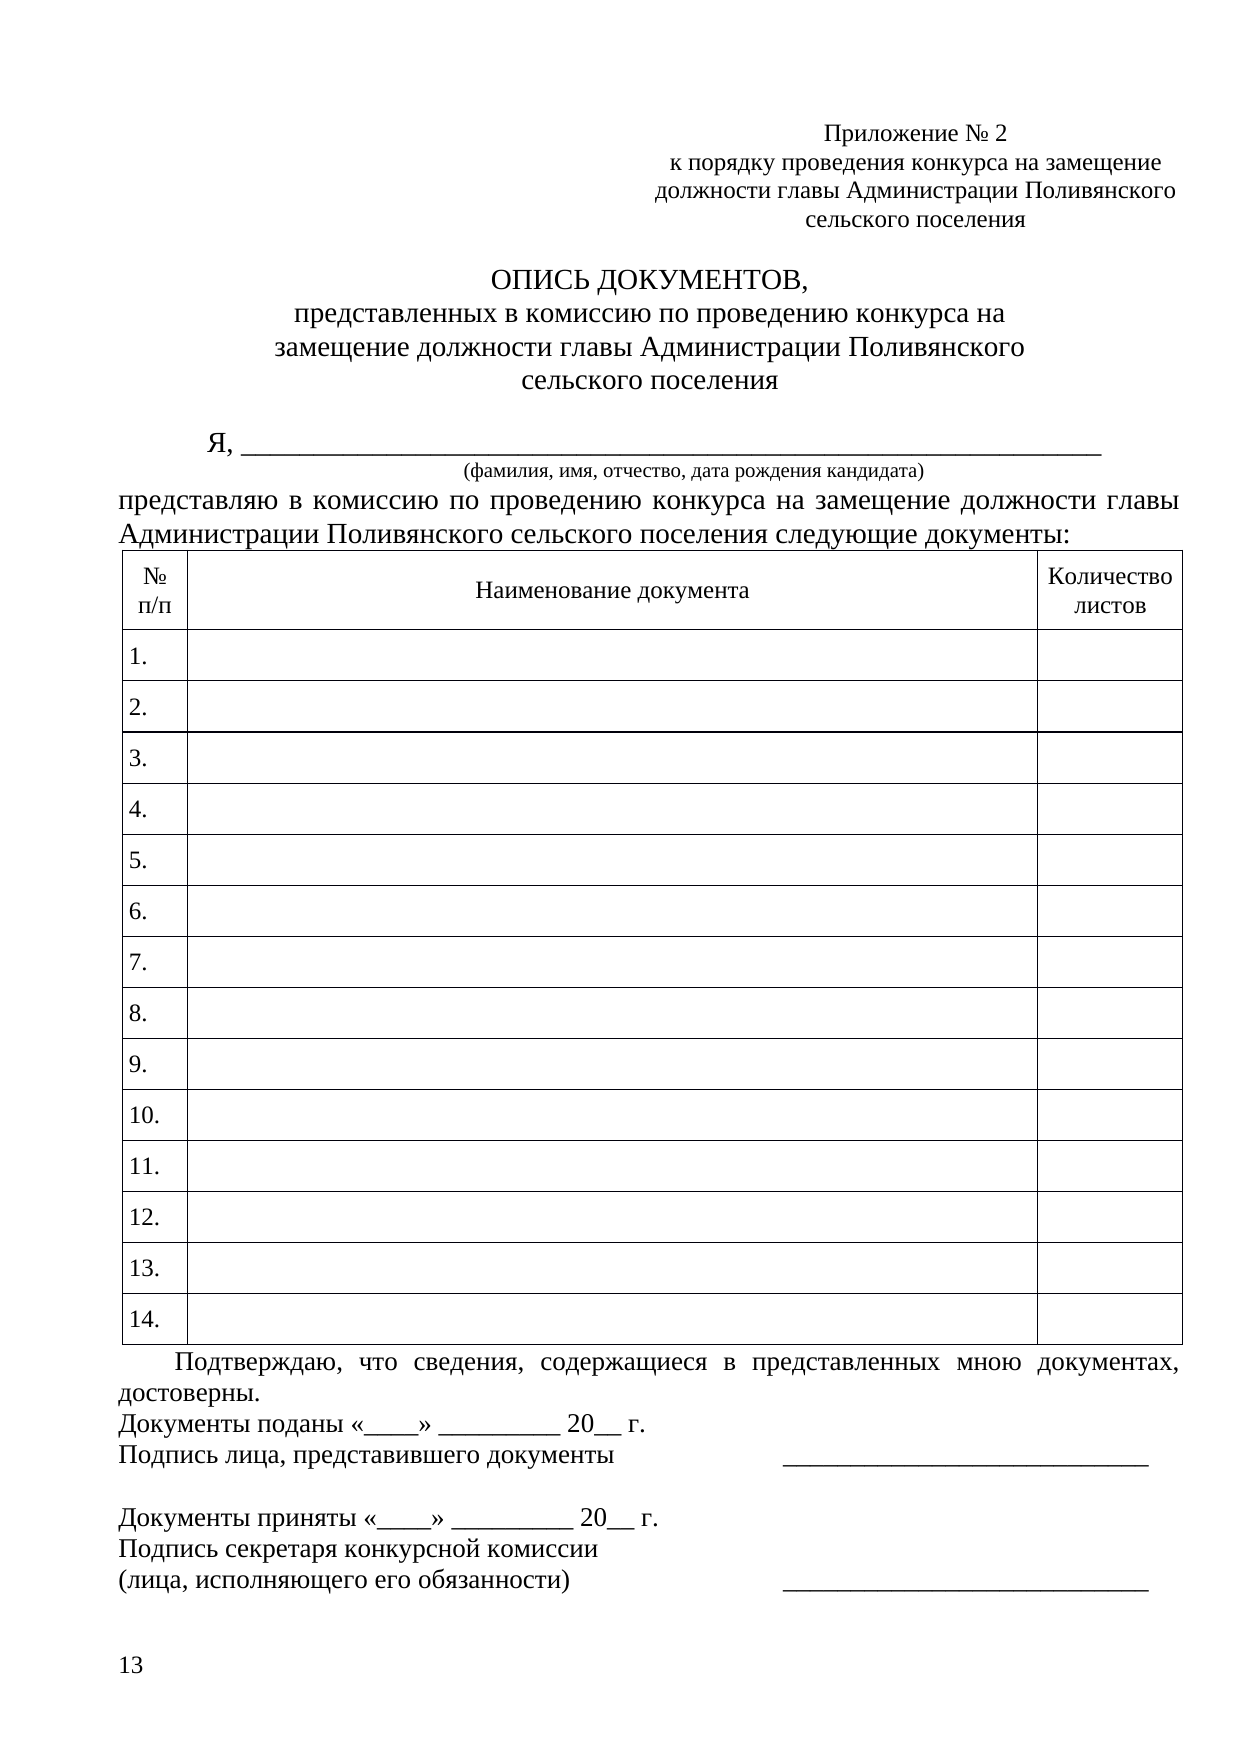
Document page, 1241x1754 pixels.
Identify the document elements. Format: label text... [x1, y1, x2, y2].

table_cell [123, 835, 187, 884]
table_cell [188, 835, 1037, 884]
table_cell [123, 1294, 187, 1344]
text представляю в комиссию по проведению конкурса на замещение должности главы Администрации Поливянского сельского поселения следующие документы: [118, 482, 1181, 549]
text Подпись секретаря конкурсной комиссии [118, 1532, 1181, 1563]
table_cell [1038, 835, 1182, 884]
table_cell [188, 733, 1037, 782]
table_cell [188, 1090, 1037, 1140]
table_cell [1038, 1243, 1182, 1293]
table_cell [1038, 1090, 1182, 1140]
table_cell [123, 630, 187, 680]
table_cell [123, 733, 187, 782]
table_header Количество листов [1038, 551, 1182, 629]
table_cell [1038, 1039, 1182, 1089]
table_cell [1038, 988, 1182, 1038]
text Документы поданы «____» _________ 20__ г. [118, 1407, 1181, 1438]
table_cell [1038, 784, 1182, 833]
table_cell [188, 1039, 1037, 1089]
table_cell [1038, 886, 1182, 936]
text (лица, исполняющего его обязанности) ___________________________ [118, 1563, 1181, 1594]
text представленных в комиссию по проведению конкурса на замещение должности главы Администрации Поливянского сельского поселения [236, 295, 1063, 396]
table_cell [188, 1243, 1037, 1293]
text ОПИСЬ ДОКУМЕНТОВ, [118, 262, 1181, 295]
table_cell [123, 1090, 187, 1140]
table_cell [188, 1192, 1037, 1242]
table_cell [1038, 733, 1182, 782]
text Я, ___________________________________________________________ [118, 425, 1181, 458]
table_cell [188, 784, 1037, 833]
table_cell [123, 1141, 187, 1191]
table_cell [188, 1141, 1037, 1191]
table_cell [123, 1039, 187, 1089]
table_cell [188, 681, 1037, 731]
table_cell [123, 988, 187, 1038]
table_cell [188, 1294, 1037, 1344]
subtitle к порядку проведения конкурса на замещение должности главы Администрации Поливянского сельского поселения [650, 147, 1181, 233]
table_cell [188, 886, 1037, 936]
table_cell [188, 988, 1037, 1038]
table_cell [123, 937, 187, 987]
table_cell [1038, 937, 1182, 987]
table_cell [1038, 1192, 1182, 1242]
text (фамилия, имя, отчество, дата рождения кандидата) [118, 458, 1181, 482]
text Документы приняты «____» _________ 20__ г. [118, 1501, 1181, 1532]
subtitle Приложение № 2 [650, 118, 1181, 147]
table_cell [1038, 681, 1182, 731]
table_cell [123, 1243, 187, 1293]
table_header № п/п [123, 551, 187, 629]
table_cell [188, 630, 1037, 680]
table_cell [123, 784, 187, 833]
text Подтверждаю, что сведения, содержащиеся в представленных мною документах, достоверны. [118, 1345, 1181, 1407]
table_header Наименование документа [188, 551, 1037, 629]
table_cell [188, 937, 1037, 987]
table_cell [123, 1192, 187, 1242]
table_cell [123, 886, 187, 936]
table_cell [1038, 1141, 1182, 1191]
table_cell [1038, 630, 1182, 680]
table_cell [1038, 1294, 1182, 1344]
table_cell [123, 681, 187, 731]
text Подпись лица, представившего документы ___________________________ [118, 1438, 1181, 1469]
